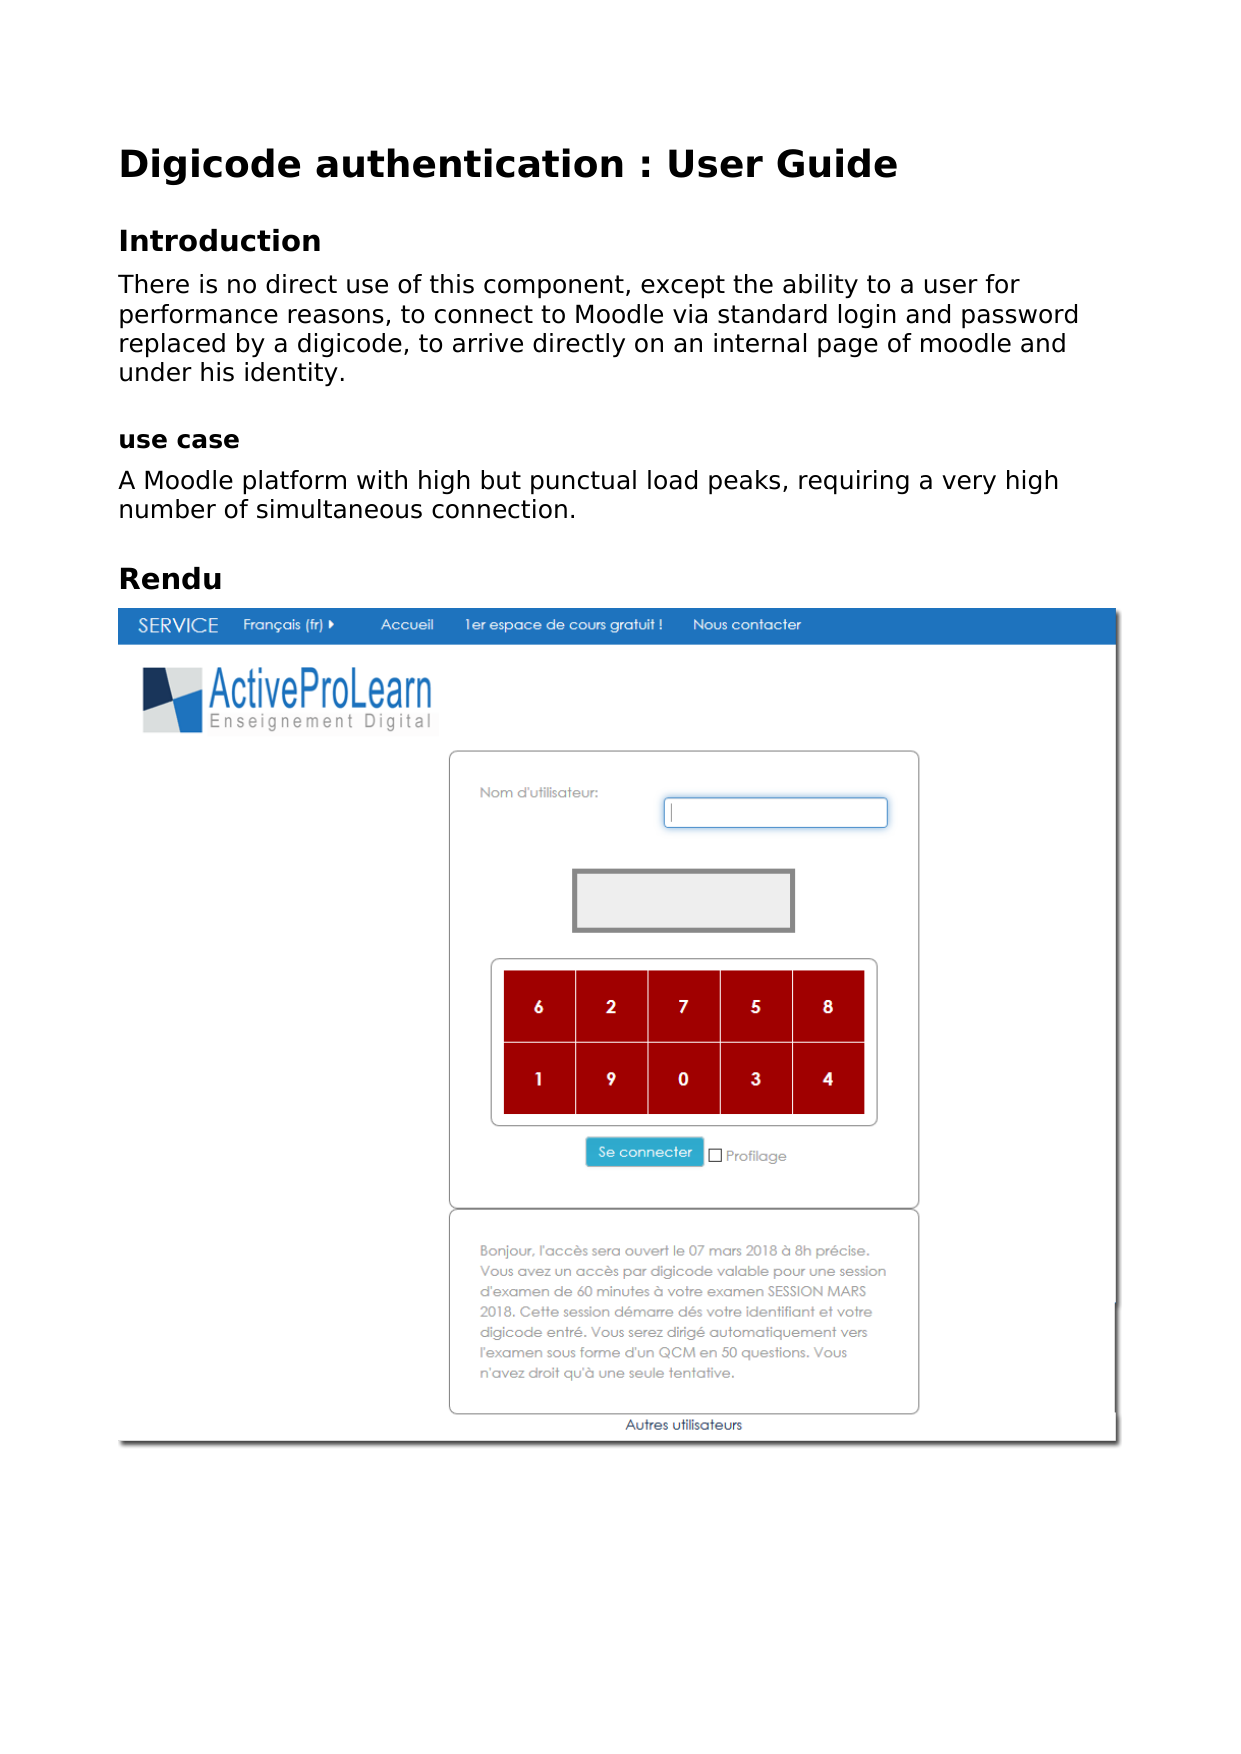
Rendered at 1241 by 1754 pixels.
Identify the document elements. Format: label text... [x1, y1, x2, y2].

subtitle Introduction [118, 224, 1122, 258]
text A Moodle platform with high but punctual load peaks, requiring a very high number of simultaneous connection. [118, 467, 1122, 525]
subtitle Digicode authentication : User Guide [118, 143, 1122, 187]
subtitle Rendu [118, 562, 1122, 596]
subtitle use case [118, 425, 1122, 454]
text There is no direct use of this component, except the ability to a user for performance reasons, to connect to Moodle via standard login and password replaced by a digicode, to arrive directly on an internal page of moodle and under his identity. [118, 271, 1122, 387]
picture [118, 608, 1123, 1449]
